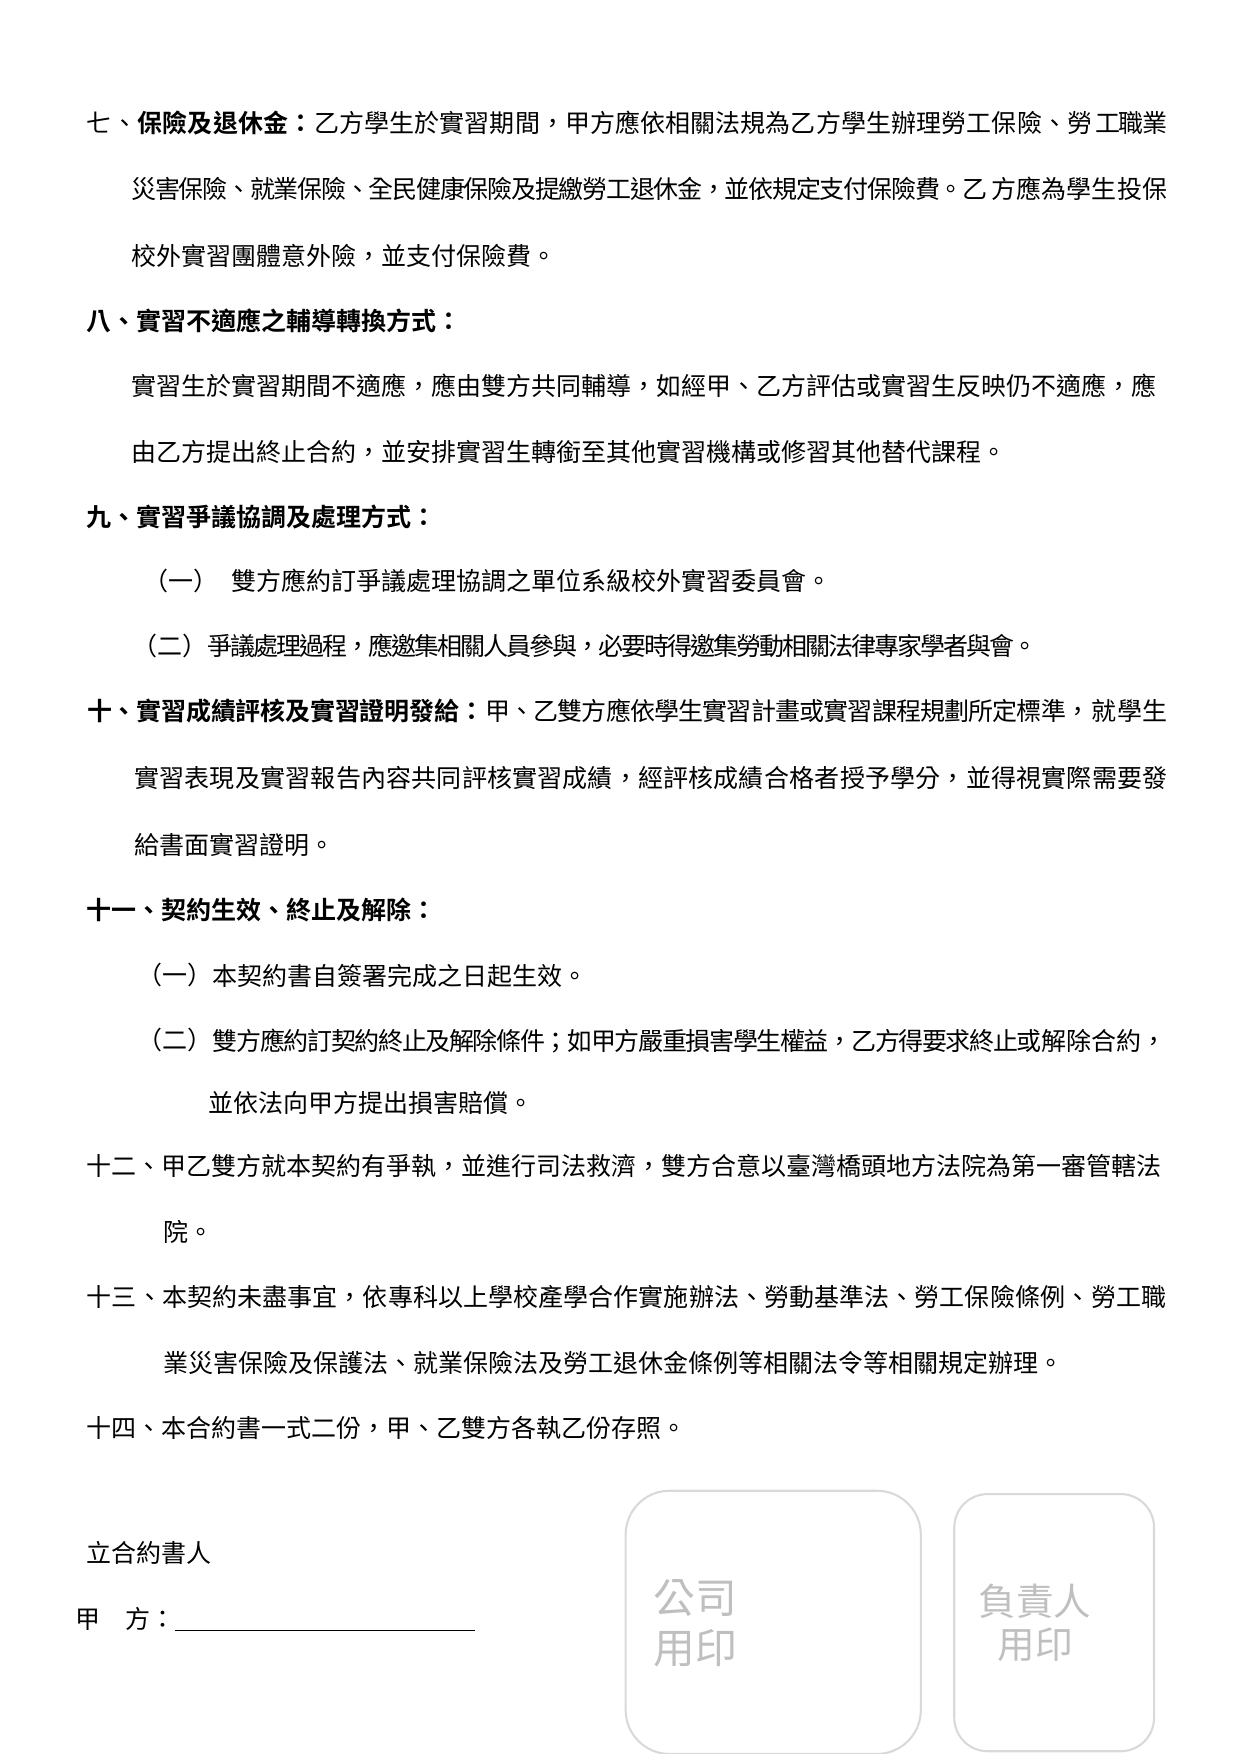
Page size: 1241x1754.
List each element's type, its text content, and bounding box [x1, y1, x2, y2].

text 立合約書人 [87, 1510, 631, 1573]
text [956, 1510, 1152, 1573]
text [627, 1510, 919, 1573]
text （二）爭議處理過程，應邀集相關人員參與，必要時得邀集勞動相關法律專家學者與會。 [75, 603, 1143, 666]
text 甲 方： [75, 1576, 526, 1638]
text 七、保險及退休金：乙方學生於實習期間，甲方應依相關法規為乙方學生辦理勞工保險、勞工職業災害保險、就業保險、全民健康保險及提繳勞工退休金，並依規定支付保險費。乙方應為學生投保校外實習團體意外險，並支付保險費。 [87, 80, 1168, 275]
text 十三、本契約未盡事宜，依專科以上學校產學合作實施辦法、勞動基準法、勞工保險條例、勞工職業災害保險及保護法、就業保險法及勞工退休金條例等相關法令等相關規定辦理。 [87, 1254, 1168, 1382]
text （一） 雙方應約訂爭議處理協調之單位系級校外實習委員會。 [143, 538, 1137, 601]
text 實習生於實習期間不適應，應由雙方共同輔導，如經甲、乙方評估或實習生反映仍不適應，應由乙方提出終止合約，並安排實習生轉銜至其他實習機構或修習其他替代課程。 [131, 342, 1168, 471]
subtitle 十一、契約生效、終止及解除： [87, 867, 1165, 930]
text 十四、本合約書一式二份，甲、乙雙方各執乙份存照。 [87, 1385, 1165, 1447]
text [1151, 1510, 1165, 1573]
text 十二、甲乙雙方就本契約有爭執，並進行司法救濟，雙方合意以臺灣橋頭地方法院為第一審管轄法院。 [87, 1123, 1182, 1251]
text （一）本契約書自簽署完成之日起生效。 [87, 932, 1165, 995]
text （二）雙方應約訂契約終止及解除條件；如甲方嚴重損害學生權益，乙方得要求終止或解除合約，並依法向甲方提出損害賠償。 [138, 997, 1165, 1122]
text 十、實習成績評核及實習證明發給：甲、乙雙方應依學生實習計畫或實習課程規劃所定標準，就學生實習表現及實習報告內容共同評核實習成績，經評核成績合格者授予學分，並得視實際需要發給書面實習證明。 [87, 668, 1168, 864]
subtitle 八、實習不適應之輔導轉換方式： [87, 277, 1165, 340]
text [916, 1510, 957, 1573]
subtitle 九、實習爭議協調及處理方式： [87, 473, 1165, 536]
